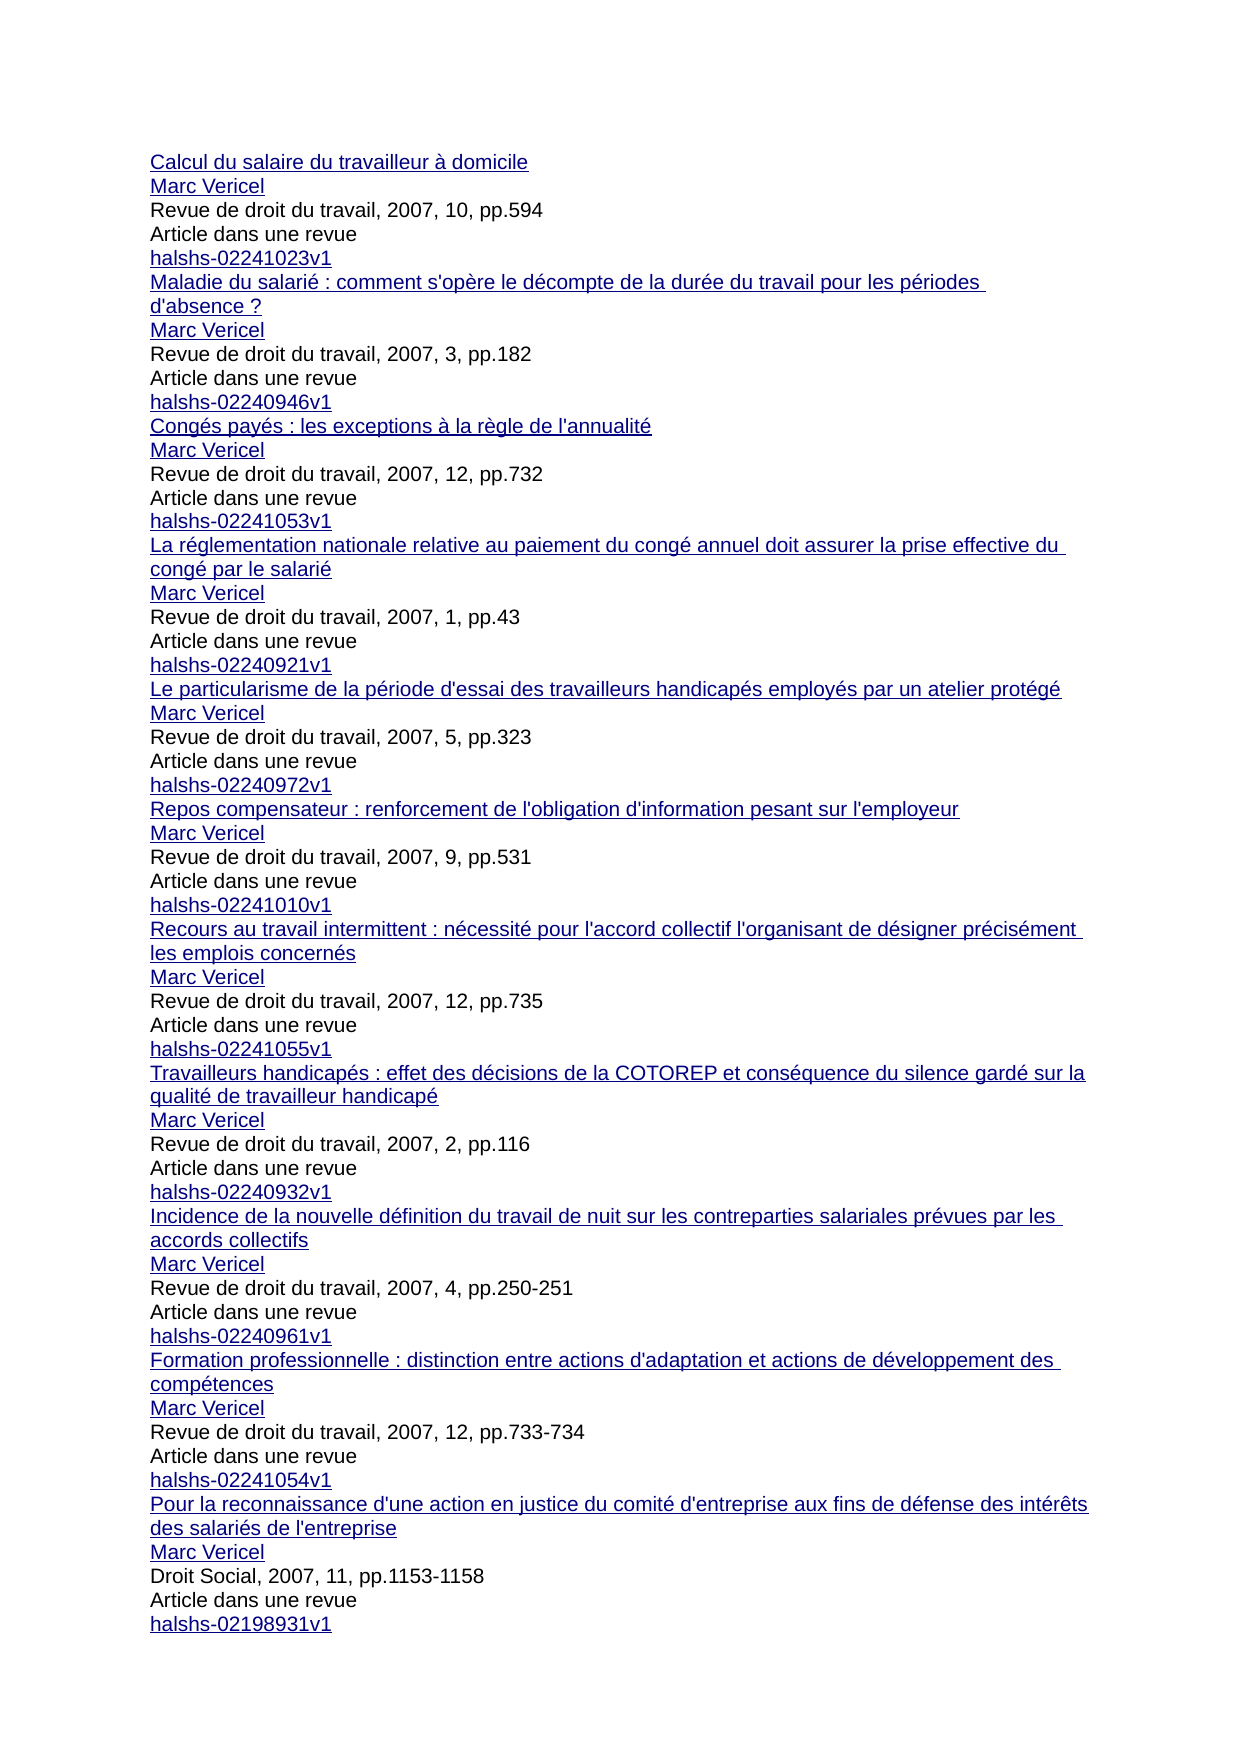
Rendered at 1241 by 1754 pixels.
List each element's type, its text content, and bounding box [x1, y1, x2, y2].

table_cell Travailleurs handicapés : effet des décisions de la COTOREP et conséquence du silence gardé sur la qualité de travailleur handicapé Marc Vericel Revue de droit du travail, 2007, 2, pp.116 Article dans une revue halshs-02240932v1 [150, 1060, 1090, 1204]
table_cell Maladie du salarié : comment s'opère le décompte de la durée du travail pour les périodes d'absence ? Marc Vericel Revue de droit du travail, 2007, 3, pp.182 Article dans une revue halshs-02240946v1 [150, 270, 1090, 413]
table_cell La réglementation nationale relative au paiement du congé annuel doit assurer la prise effective du congé par le salarié Marc Vericel Revue de droit du travail, 2007, 1, pp.43 Article dans une revue halshs-02240921v1 [150, 533, 1090, 677]
table_cell Repos compensateur : renforcement de l'obligation d'information pesant sur l'employeur Marc Vericel Revue de droit du travail, 2007, 9, pp.531 Article dans une revue halshs-02241010v1 [150, 797, 1090, 917]
table_cell Recours au travail intermittent : nécessité pour l'accord collectif l'organisant de désigner précisément les emplois concernés Marc Vericel Revue de droit du travail, 2007, 12, pp.735 Article dans une revue halshs-02241055v1 [150, 917, 1090, 1060]
table_cell Formation professionnelle : distinction entre actions d'adaptation et actions de développement des compétences Marc Vericel Revue de droit du travail, 2007, 12, pp.733-734 Article dans une revue halshs-02241054v1 [150, 1348, 1090, 1492]
table_cell Calcul du salaire du travailleur à domicile Marc Vericel Revue de droit du travail, 2007, 10, pp.594 Article dans une revue halshs-02241023v1 [150, 150, 1090, 270]
table_cell Le particularisme de la période d'essai des travailleurs handicapés employés par un atelier protégé Marc Vericel Revue de droit du travail, 2007, 5, pp.323 Article dans une revue halshs-02240972v1 [150, 677, 1090, 797]
table_cell Incidence de la nouvelle définition du travail de nuit sur les contreparties salariales prévues par les accords collectifs Marc Vericel Revue de droit du travail, 2007, 4, pp.250-251 Article dans une revue halshs-02240961v1 [150, 1204, 1090, 1348]
table_cell Pour la reconnaissance d'une action en justice du comité d'entreprise aux fins de défense des intérêts des salariés de l'entreprise Marc Vericel Droit Social, 2007, 11, pp.1153-1158 Article dans une revue halshs-02198931v1 [150, 1492, 1090, 1635]
table_cell Congés payés : les exceptions à la règle de l'annualité Marc Vericel Revue de droit du travail, 2007, 12, pp.732 Article dans une revue halshs-02241053v1 [150, 414, 1090, 533]
